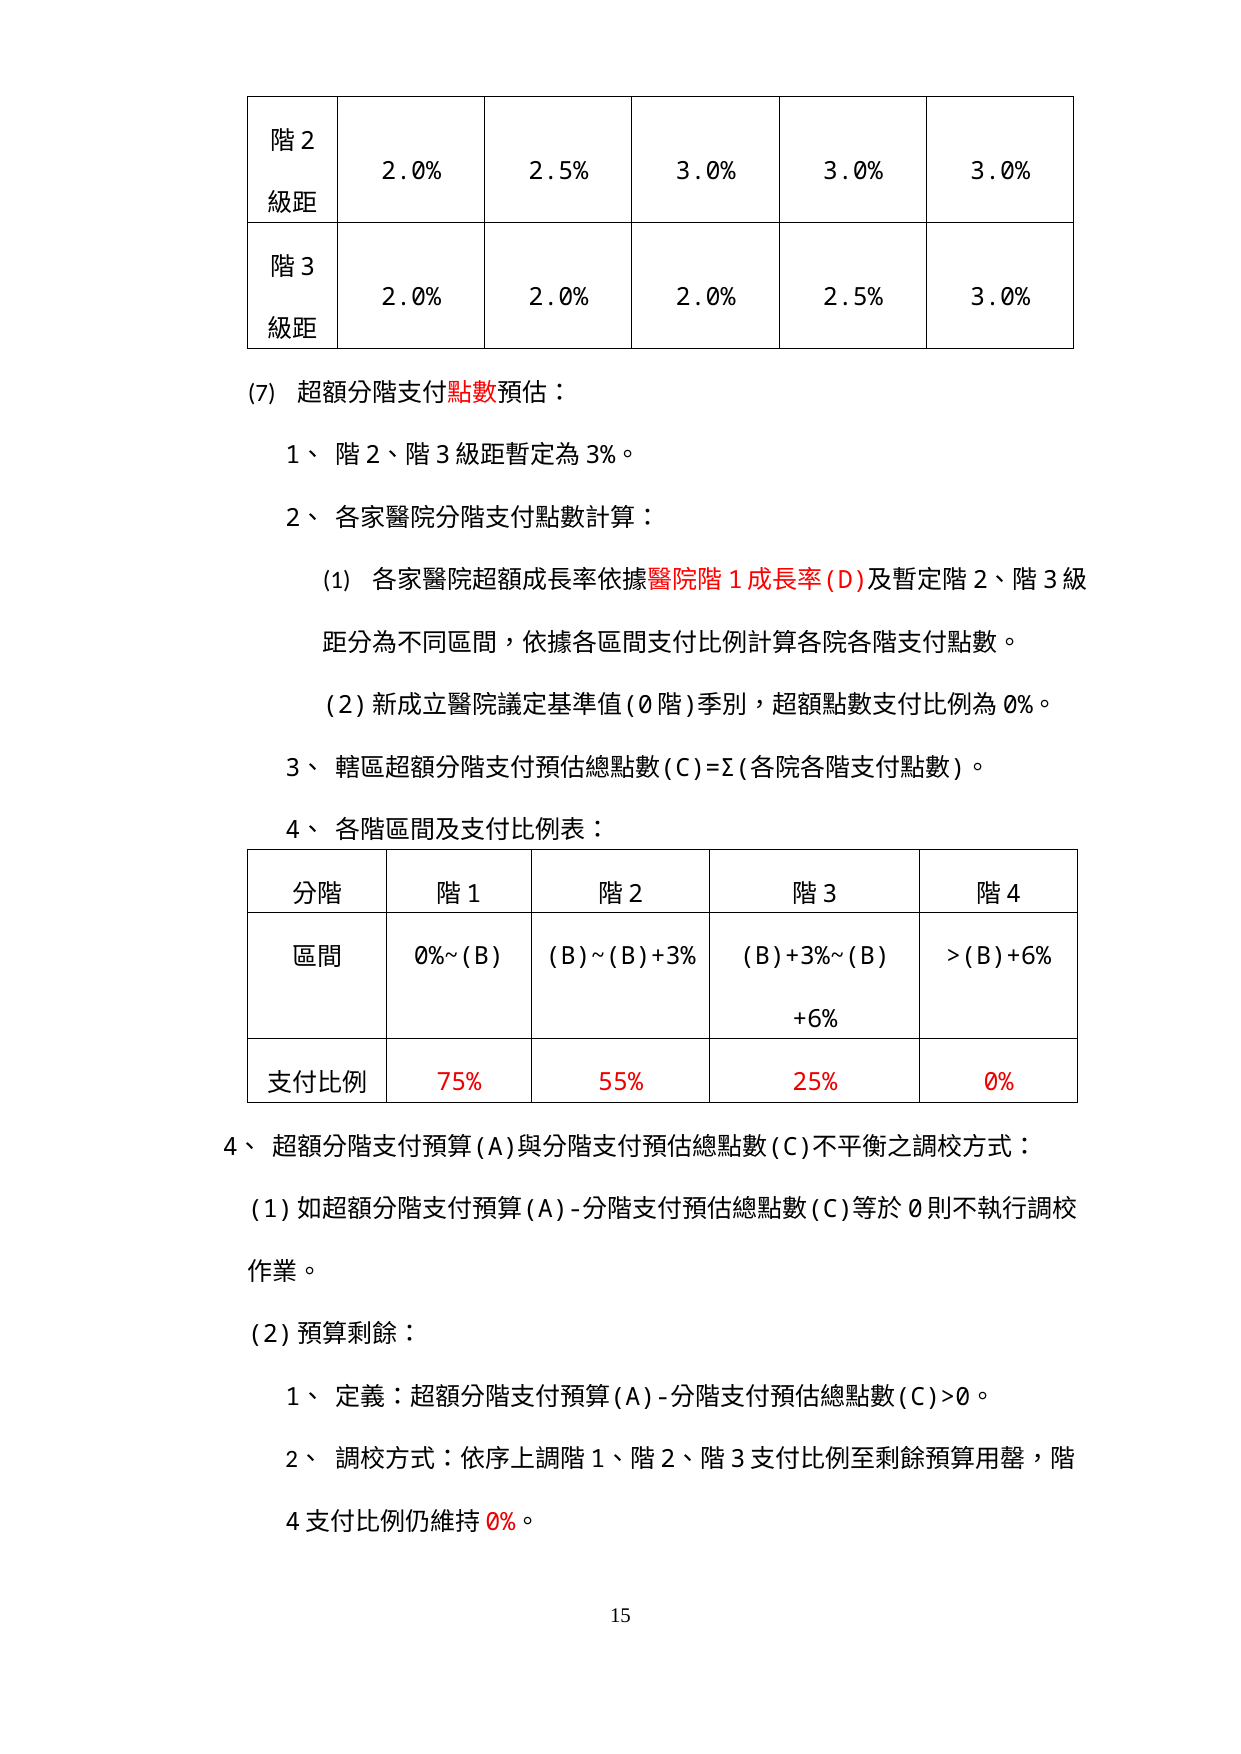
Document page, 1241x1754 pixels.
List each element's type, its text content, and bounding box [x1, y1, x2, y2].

table_cell 區間 [248, 913, 386, 1038]
table_cell 階2級距 [248, 97, 337, 222]
list 各家醫院分階支付點數計算： [285, 474, 1092, 536]
list 轄區超額分階支付預估總點數(C)=Σ(各院各階支付點數)。 [285, 724, 1092, 786]
table_header 階3 [710, 850, 919, 912]
list 超額分階支付點數預估： [248, 349, 1092, 411]
table_cell 2.5% [780, 223, 926, 348]
table_cell 支付比例 [248, 1039, 386, 1102]
list 調校方式：依序上調階1、階2、階3支付比例至剩餘預算用罄，階4支付比例仍維持0%。 [285, 1415, 1092, 1540]
table_cell 75% [387, 1039, 531, 1102]
table_cell 2.0% [338, 97, 484, 222]
table_cell 階3級距 [248, 223, 337, 348]
list 各階區間及支付比例表： [285, 786, 1092, 849]
list 新成立醫院議定基準值(0階)季別，超額點數支付比例為0%。 [323, 661, 1092, 724]
list 各家醫院超額成長率依據醫院階1成長率(D)及暫定階2、階3級距分為不同區間，依據各區間支付比例計算各院各階支付點數。 [323, 536, 1092, 661]
table_cell 3.0% [780, 97, 926, 222]
table_cell 3.0% [632, 97, 779, 222]
table_cell >(B)+6% [920, 913, 1077, 1038]
table_cell 2.0% [485, 223, 631, 348]
table_cell 3.0% [927, 223, 1073, 348]
table_cell (B)+3%~(B)+6% [710, 913, 919, 1038]
table_cell 3.0% [927, 97, 1073, 222]
table_header 階4 [920, 850, 1077, 912]
table_cell 2.5% [485, 97, 631, 222]
table_header 階1 [387, 850, 531, 912]
list 超額分階支付預算(A)與分階支付預估總點數(C)不平衡之調校方式： [223, 1103, 1092, 1165]
table_cell 2.0% [632, 223, 779, 348]
table_cell 2.0% [338, 223, 484, 348]
list 預算剩餘： [248, 1290, 1092, 1353]
table_cell 0%~(B) [387, 913, 531, 1038]
table_cell 25% [710, 1039, 919, 1102]
table_header 分階 [248, 850, 386, 912]
table_cell 0% [920, 1039, 1077, 1102]
list 定義：超額分階支付預算(A)-分階支付預估總點數(C)>0。 [285, 1353, 1092, 1415]
table_header 階2 [532, 850, 709, 912]
list 階2、階3級距暫定為3%。 [285, 411, 1092, 474]
table_cell 55% [532, 1039, 709, 1102]
list 如超額分階支付預算(A)-分階支付預估總點數(C)等於0則不執行調校作業。 [248, 1165, 1092, 1290]
table_cell (B)~(B)+3% [532, 913, 709, 1038]
